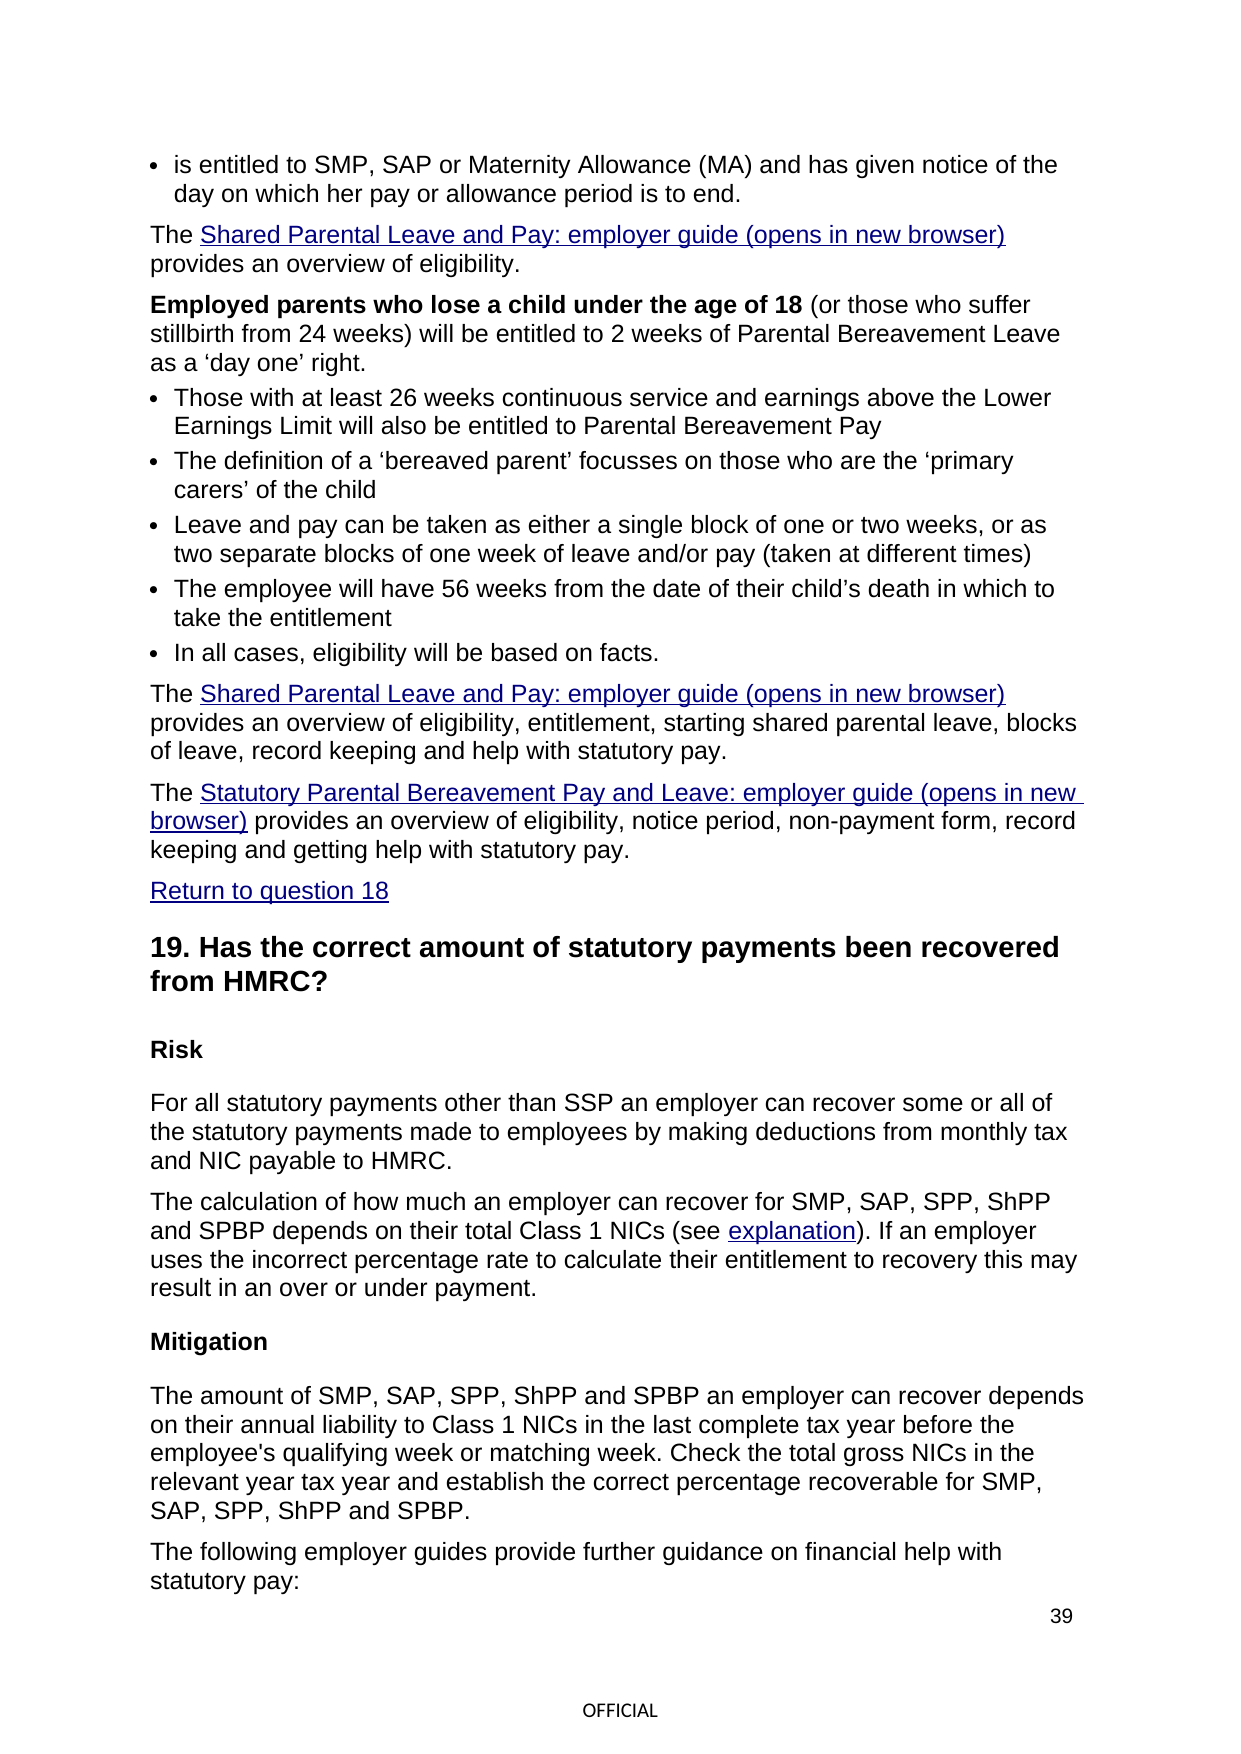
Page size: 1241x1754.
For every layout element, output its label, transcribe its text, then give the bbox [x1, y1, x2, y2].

subtitle Mitigation [150, 1327, 1090, 1356]
list The definition of a ‘bereaved parent’ focusses on those who are the ‘primary carers’ of the child [150, 446, 1090, 504]
text The Shared Parental Leave and Pay: employer guide (opens in new browser) provides an overview of eligibility, entitlement, starting shared parental leave, blocks of leave, record keeping and help with statutory pay. [150, 679, 1090, 765]
list The employee will have 56 weeks from the date of their child’s death in which to take the entitlement [150, 574, 1090, 631]
text For all statutory payments other than SSP an employer can recover some or all of the statutory payments made to employees by making deductions from monthly tax and NIC payable to HMRC. [150, 1088, 1090, 1174]
text The calculation of how much an employer can recover for SMP, SAP, SPP, ShPP and SPBP depends on their total Class 1 NICs (see explanation). If an employer uses the incorrect percentage rate to calculate their entitlement to recovery this may result in an over or under payment. [150, 1187, 1090, 1302]
list is entitled to SMP, SAP or Maternity Allowance (MA) and has given notice of the day on which her pay or allowance period is to end. [150, 150, 1090, 207]
text Return to question 18 [150, 876, 1090, 905]
subtitle 19. Has the correct amount of statutory payments been recovered from HMRC? [150, 930, 1090, 997]
text The Shared Parental Leave and Pay: employer guide (opens in new browser) provides an overview of eligibility. [150, 220, 1090, 277]
text Employed parents who lose a child under the age of 18 (or those who suffer stillbirth from 24 weeks) will be entitled to 2 weeks of Parental Bereavement Leave as a ‘day one’ right. [150, 290, 1090, 376]
text The Statutory Parental Bereavement Pay and Leave: employer guide (opens in new browser) provides an overview of eligibility, notice period, non-payment form, record keeping and getting help with statutory pay. [150, 777, 1090, 864]
text The amount of SMP, SAP, SPP, ShPP and SPBP an employer can recover depends on their annual liability to Class 1 NICs in the last complete tax year before the employee's qualifying week or matching week. Check the total gross NICs in the relevant year tax year and establish the correct percentage recoverable for SMP, SAP, SPP, ShPP and SPBP. [150, 1381, 1090, 1524]
list Leave and pay can be taken as either a single block of one or two weeks, or as two separate blocks of one week of leave and/or pay (taken at different times) [150, 510, 1090, 567]
text The following employer guides provide further guidance on financial help with statutory pay: [150, 1537, 1090, 1594]
list Those with at least 26 weeks continuous service and earnings above the Lower Earnings Limit will also be entitled to Parental Bereavement Pay [150, 382, 1090, 440]
subtitle Risk [150, 1034, 1090, 1063]
list In all cases, eligibility will be based on facts. [150, 637, 1090, 666]
